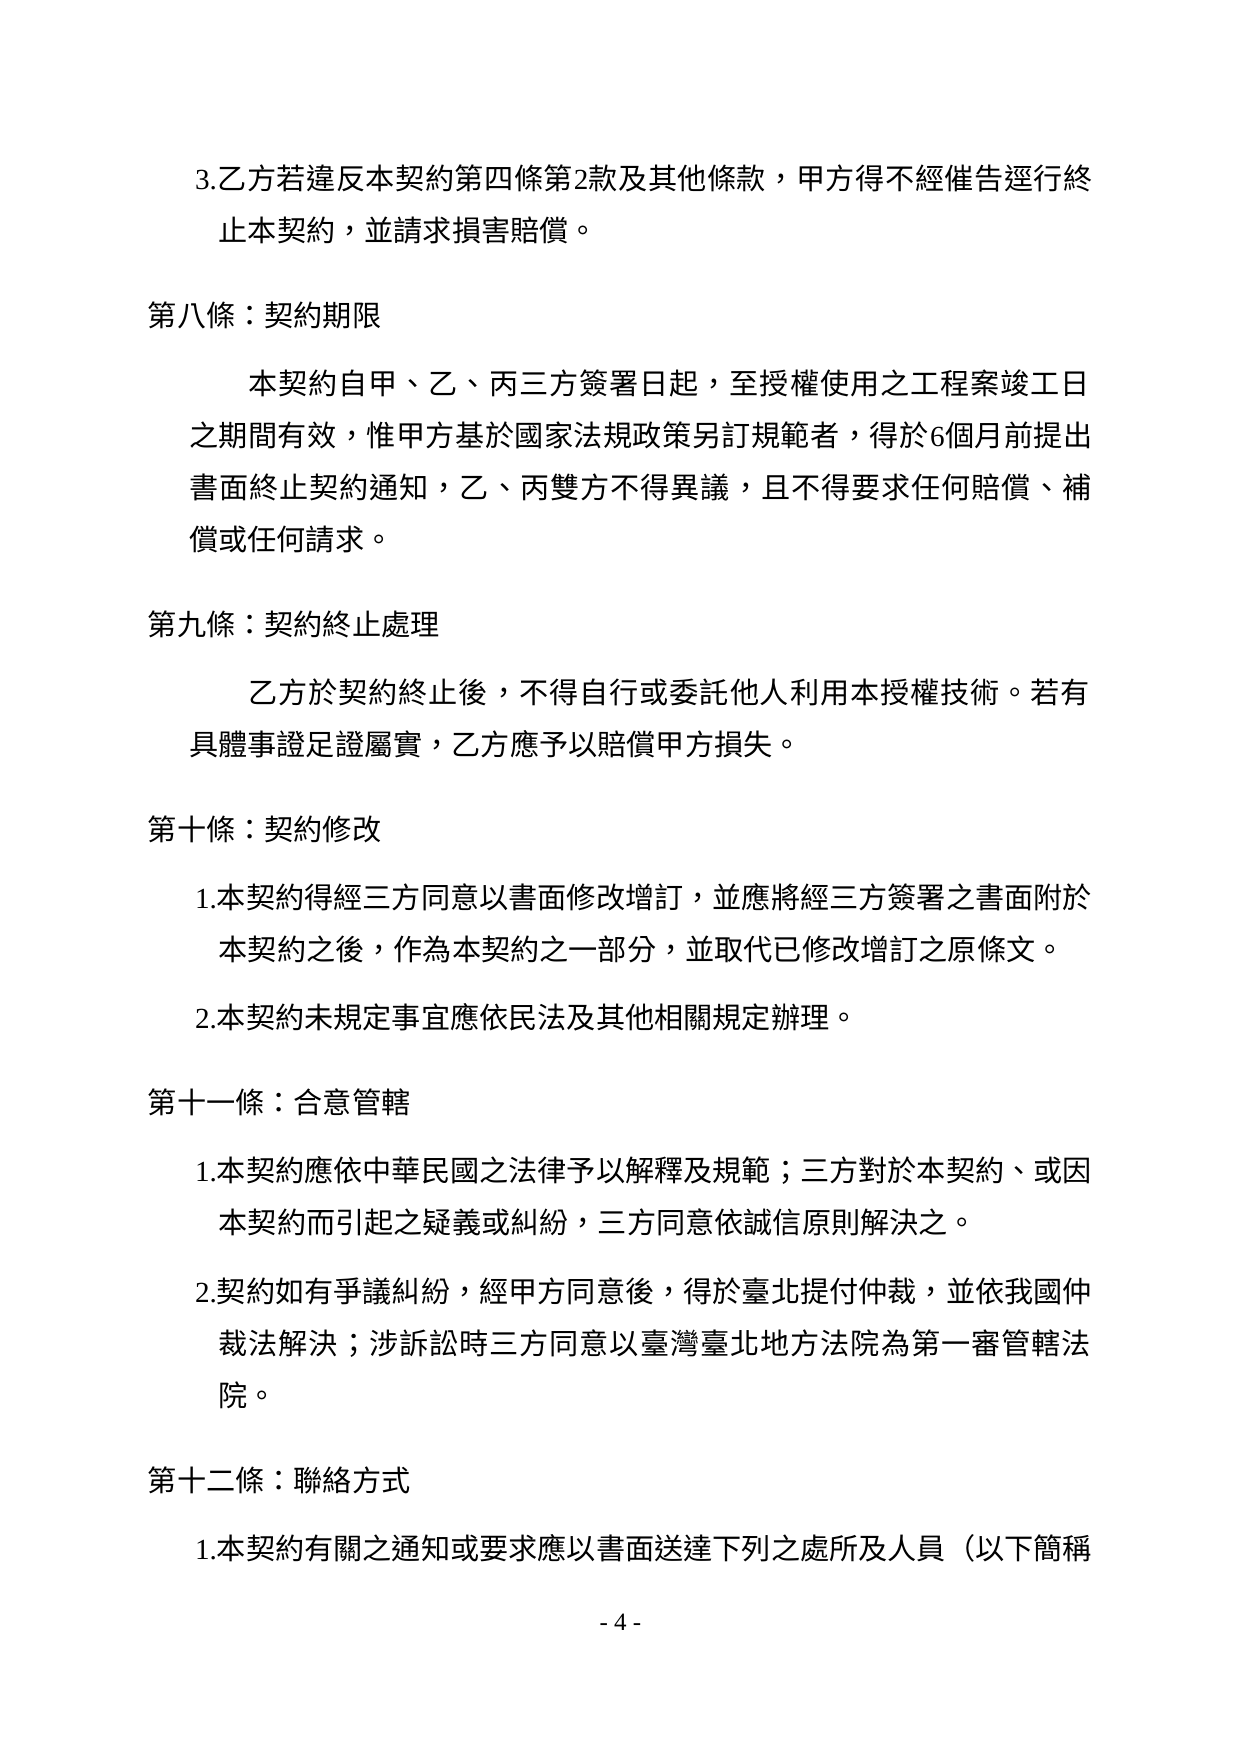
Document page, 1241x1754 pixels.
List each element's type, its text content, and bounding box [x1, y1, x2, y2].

text 1.本契約得經三方同意以書面修改增訂，並應將經三方簽署之書面附於本契約之後，作為本契約之一部分，並取代已修改增訂之原條文。 [195, 867, 1093, 971]
text 第八條：契約期限 [148, 284, 1093, 336]
text 第十二條：聯絡方式 [148, 1449, 1093, 1501]
text 第九條：契約終止處理 [148, 593, 1093, 646]
text 乙方於契約終止後，不得自行或委託他人利用本授權技術。若有具體事證足證屬實，乙方應予以賠償甲方損失。 [189, 662, 1093, 766]
text 1.本契約應依中華民國之法律予以解釋及規範；三方對於本契約、或因本契約而引起之疑義或糾紛，三方同意依誠信原則解決之。 [195, 1140, 1093, 1244]
text 2.本契約未規定事宜應依民法及其他相關規定辦理。 [195, 987, 1093, 1039]
text 第十條：契約修改 [148, 798, 1093, 851]
text 第十一條：合意管轄 [148, 1072, 1093, 1124]
text 1.本契約有關之通知或要求應以書面送達下列之處所及人員（以下簡稱 [195, 1518, 1093, 1570]
text 3.乙方若違反本契約第四條第2款及其他條款，甲方得不經催告逕行終止本契約，並請求損害賠償。 [195, 148, 1093, 252]
text 2.契約如有爭議糾紛，經甲方同意後，得於臺北提付仲裁，並依我國仲裁法解決；涉訴訟時三方同意以臺灣臺北地方法院為第一審管轄法院。 [195, 1261, 1093, 1417]
text 本契約自甲、乙、丙三方簽署日起，至授權使用之工程案竣工日之期間有效，惟甲方基於國家法規政策另訂規範者，得於6個月前提出書面終止契約通知，乙、丙雙方不得異議，且不得要求任何賠償、補償或任何請求。 [189, 353, 1093, 561]
